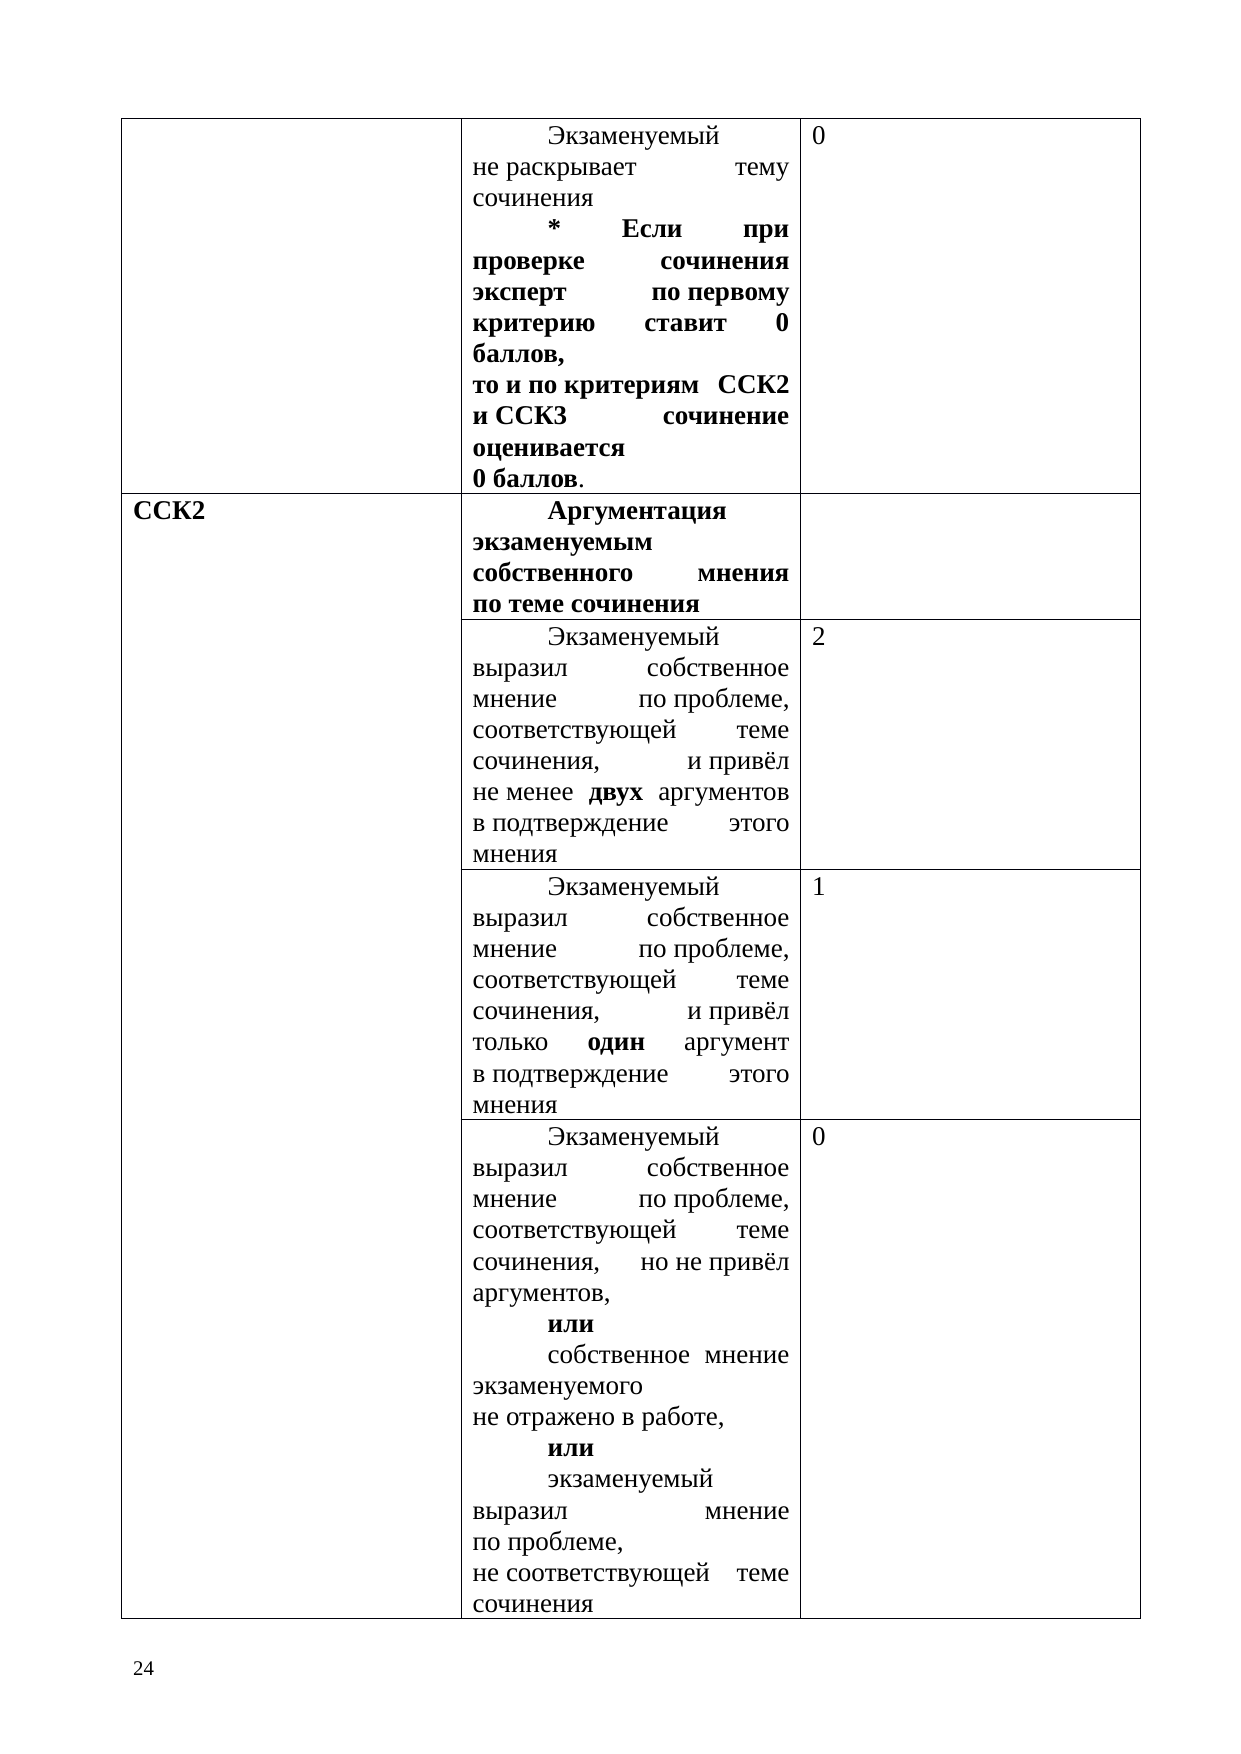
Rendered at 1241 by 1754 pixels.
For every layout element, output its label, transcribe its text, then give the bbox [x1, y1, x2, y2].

table_cell Аргументация экзаменуемым собственного мнения по теме сочинения [462, 494, 800, 618]
table_cell [122, 119, 461, 493]
table_cell Экзаменуемый выразил собственное мнение по проблеме, соответствующей теме сочинения, но не привёл аргументов, или собственное мнение экзаменуемого не отражено в работе, или экзаменуемый выразил мнение по проблеме, не соответствующей теме сочинения [462, 1120, 800, 1618]
table_cell [801, 494, 1140, 618]
table_cell 0 [801, 1120, 1140, 1618]
table_cell Экзаменуемый не раскрывает тему сочинения * Если при проверке сочинения эксперт по первому критерию ставит 0 баллов, то и по критериям ССК2 и ССК3 сочинение оценивается 0 баллов. [462, 119, 800, 493]
table_cell 0 [801, 119, 1140, 493]
table_cell Экзаменуемый выразил собственное мнение по проблеме, соответствующей теме сочинения, и привёл только один аргумент в подтверждение этого мнения [462, 870, 800, 1119]
table_cell 2 [801, 620, 1140, 869]
table_cell ССК2 [122, 494, 461, 1618]
table_cell 1 [801, 870, 1140, 1119]
table_cell Экзаменуемый выразил собственное мнение по проблеме, соответствующей теме сочинения, и привёл не менее двух аргументов в подтверждение этого мнения [462, 620, 800, 869]
